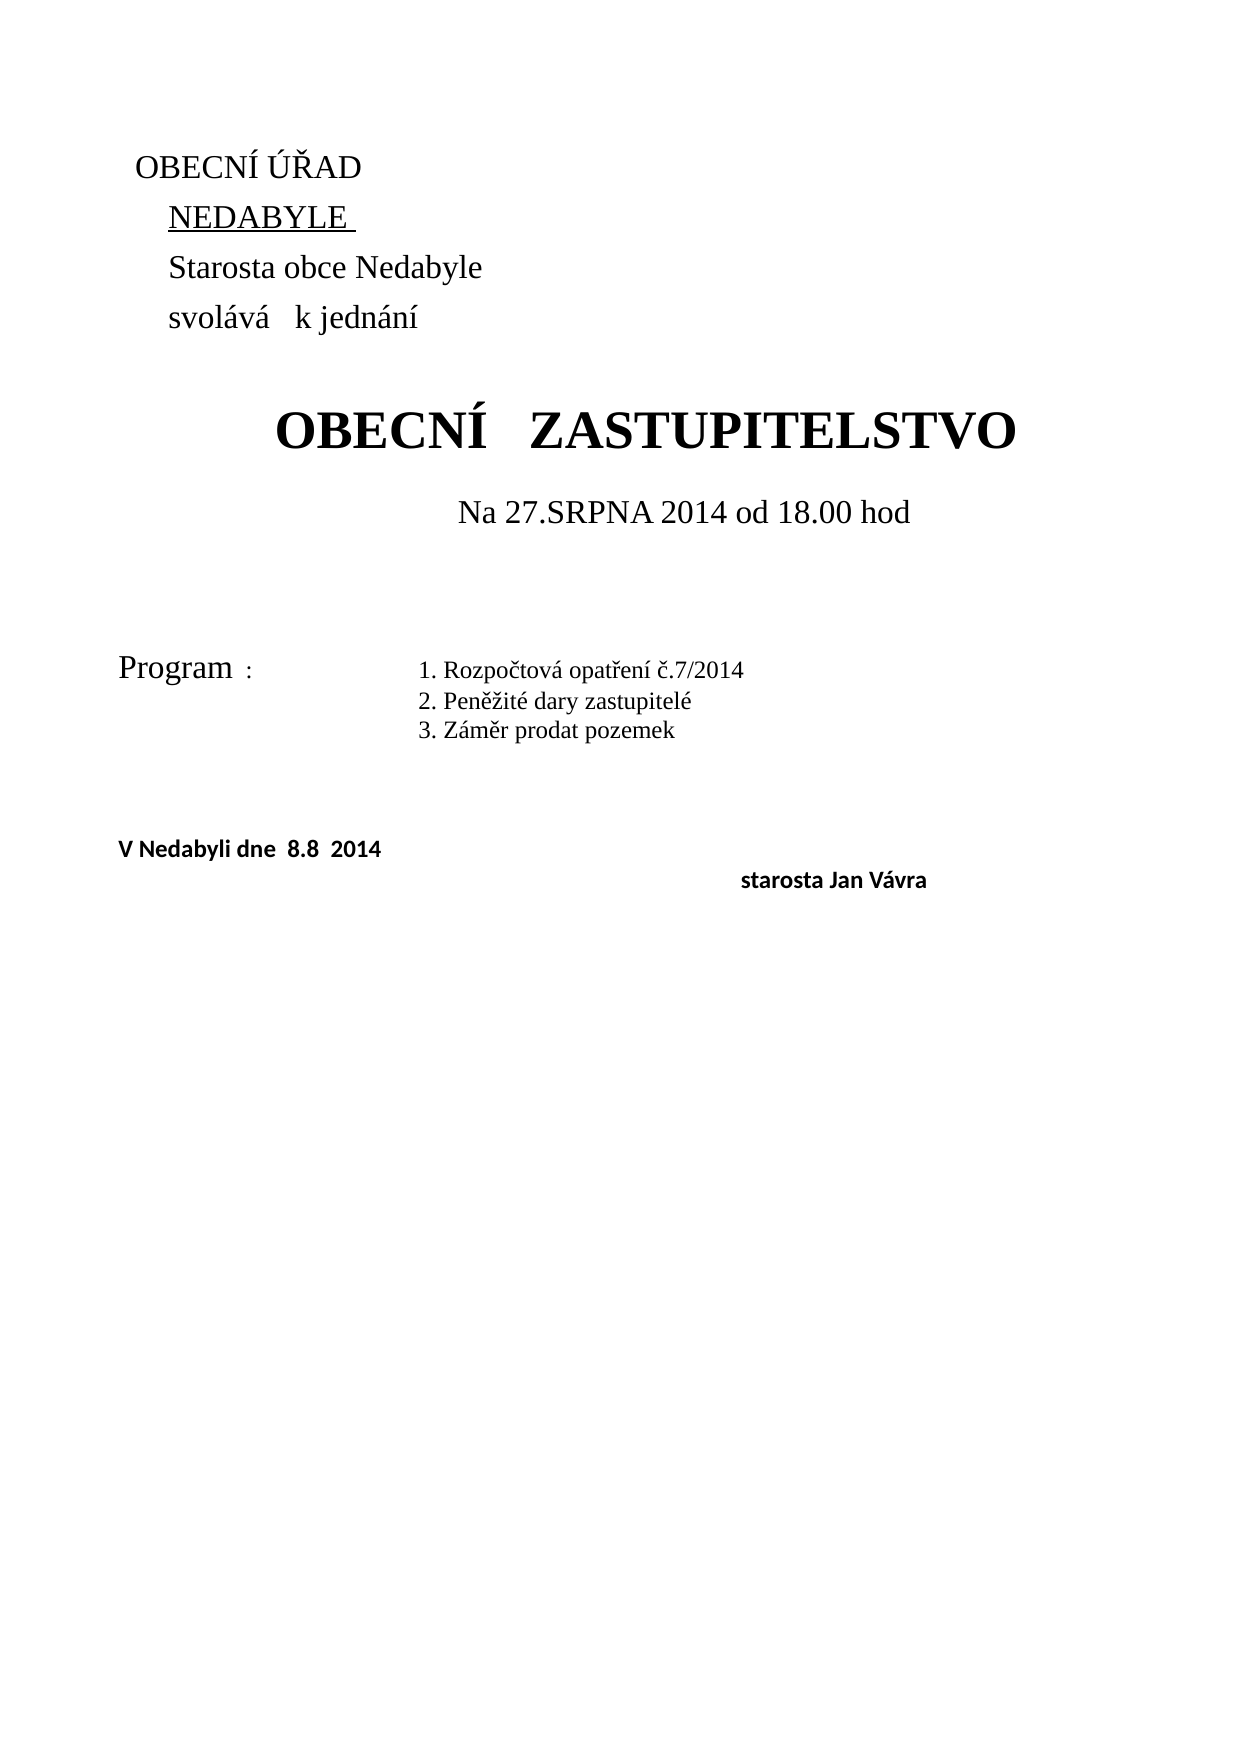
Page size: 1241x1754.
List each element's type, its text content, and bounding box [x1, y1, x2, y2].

text starosta Jan Vávra [118, 864, 1122, 894]
text NEDABYLE [118, 197, 1122, 236]
text OBECNÍ ZASTUPITELSTVO [118, 398, 1122, 461]
text svolává k jednání [118, 298, 1122, 336]
text 3. Záměr prodat pozemek [343, 715, 1122, 743]
text Na 27.SRPNA 2014 od 18.00 hod [118, 473, 1122, 535]
text OBECNÍ ÚŘAD [118, 147, 1122, 185]
text Starosta obce Nedabyle [118, 247, 1122, 286]
text 2. Peněžité dary zastupitelé [343, 686, 1122, 715]
text V Nedabyli dne 8.8 2014 [118, 833, 1122, 864]
text Program : 1. Rozpočtová opatření č.7/2014 [118, 648, 1122, 686]
